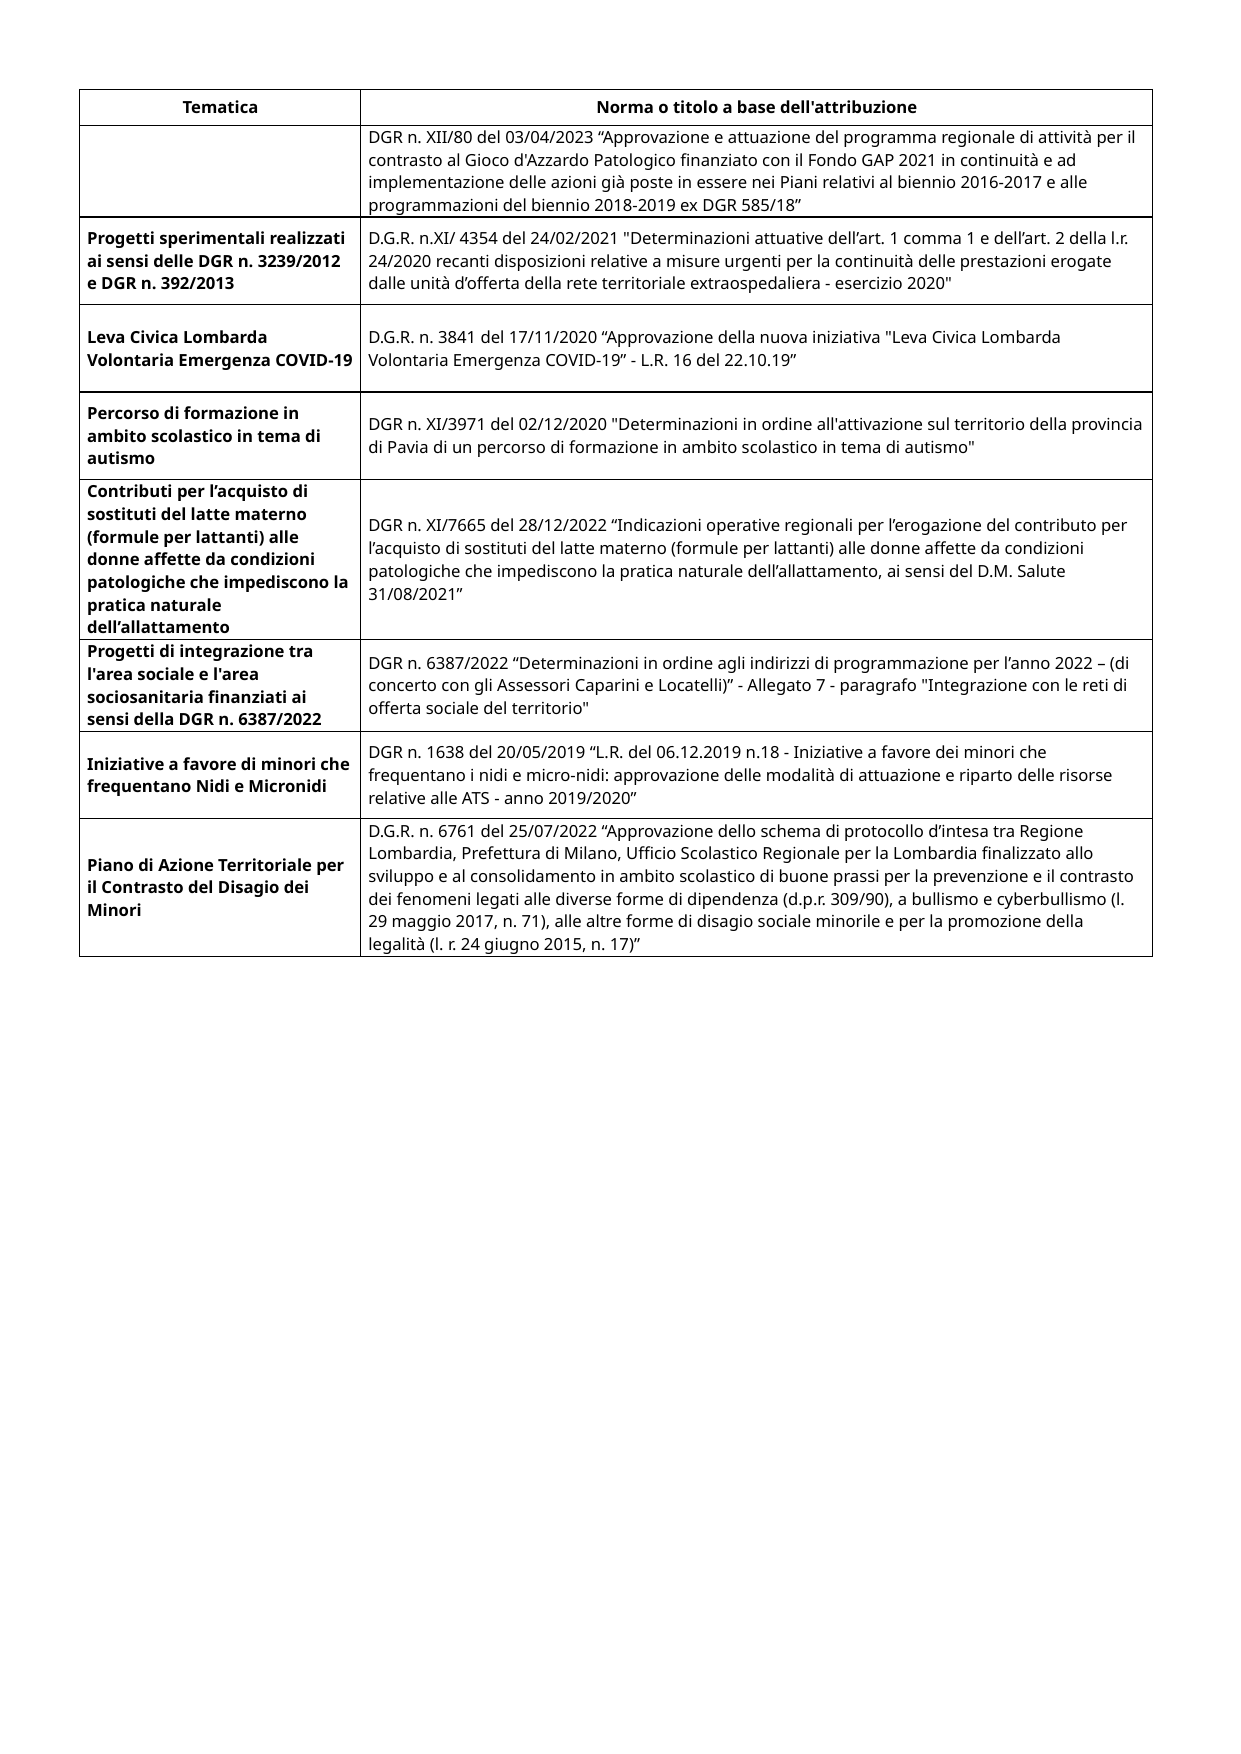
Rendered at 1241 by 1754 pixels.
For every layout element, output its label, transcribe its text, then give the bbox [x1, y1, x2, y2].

table_cell D.G.R. n. 3841 del 17/11/2020 “Approvazione della nuova iniziativa "Leva Civica Lombarda Volontaria Emergenza COVID-19” - L.R. 16 del 22.10.19” [361, 305, 1152, 391]
table_cell Progetti di integrazione tra l'area sociale e l'area sociosanitaria finanziati ai sensi della DGR n. 6387/2022 [80, 640, 360, 731]
table_cell Piano di Azione Territoriale per il Contrasto del Disagio dei Minori [80, 819, 360, 956]
table_header Tematica [80, 90, 360, 124]
table_cell Contributi per l’acquisto di sostituti del latte materno (formule per lattanti) alle donne affette da condizioni patologiche che impediscono la pratica naturale dell’allattamento [80, 480, 360, 639]
table_cell Leva Civica Lombarda Volontaria Emergenza COVID-19 [80, 305, 360, 391]
table_cell DGR n. XI/7665 del 28/12/2022 “Indicazioni operative regionali per l’erogazione del contributo per l’acquisto di sostituti del latte materno (formule per lattanti) alle donne affette da condizioni patologiche che impediscono la pratica naturale dell’allattamento, ai sensi del D.M. Salute 31/08/2021” [361, 480, 1152, 639]
table_cell Progetti sperimentali realizzati ai sensi delle DGR n. 3239/2012 e DGR n. 392/2013 [80, 218, 360, 304]
table_cell Percorso di formazione in ambito scolastico in tema di autismo [80, 393, 360, 479]
table_cell D.G.R. n. 6761 del 25/07/2022 “Approvazione dello schema di protocollo d’intesa tra Regione Lombardia, Prefettura di Milano, Ufficio Scolastico Regionale per la Lombardia finalizzato allo sviluppo e al consolidamento in ambito scolastico di buone prassi per la prevenzione e il contrasto dei fenomeni legati alle diverse forme di dipendenza (d.p.r. 309/90), a bullismo e cyberbullismo (l. 29 maggio 2017, n. 71), alle altre forme di disagio sociale minorile e per la promozione della legalità (l. r. 24 giugno 2015, n. 17)” [361, 819, 1152, 956]
table_cell DGR n. 1638 del 20/05/2019 “L.R. del 06.12.2019 n.18 - Iniziative a favore dei minori che frequentano i nidi e micro-nidi: approvazione delle modalità di attuazione e riparto delle risorse relative alle ATS - anno 2019/2020” [361, 732, 1152, 818]
table_cell [80, 126, 360, 216]
table_cell Iniziative a favore di minori che frequentano Nidi e Micronidi [80, 732, 360, 818]
table_cell D.G.R. n.XI/ 4354 del 24/02/2021 "Determinazioni attuative dell’art. 1 comma 1 e dell’art. 2 della l.r. 24/2020 recanti disposizioni relative a misure urgenti per la continuità delle prestazioni erogate dalle unità d’offerta della rete territoriale extraospedaliera - esercizio 2020" [361, 218, 1152, 304]
table_cell DGR n. 6387/2022 “Determinazioni in ordine agli indirizzi di programmazione per l’anno 2022 – (di concerto con gli Assessori Caparini e Locatelli)” - Allegato 7 - paragrafo "Integrazione con le reti di offerta sociale del territorio" [361, 640, 1152, 731]
table_cell DGR n. XII/80 del 03/04/2023 “Approvazione e attuazione del programma regionale di attività per il contrasto al Gioco d'Azzardo Patologico finanziato con il Fondo GAP 2021 in continuità e ad implementazione delle azioni già poste in essere nei Piani relativi al biennio 2016-2017 e alle programmazioni del biennio 2018-2019 ex DGR 585/18” [361, 126, 1152, 216]
table_cell DGR n. XI/3971 del 02/12/2020 "Determinazioni in ordine all'attivazione sul territorio della provincia di Pavia di un percorso di formazione in ambito scolastico in tema di autismo" [361, 393, 1152, 479]
table_header Norma o titolo a base dell'attribuzione [361, 90, 1152, 124]
